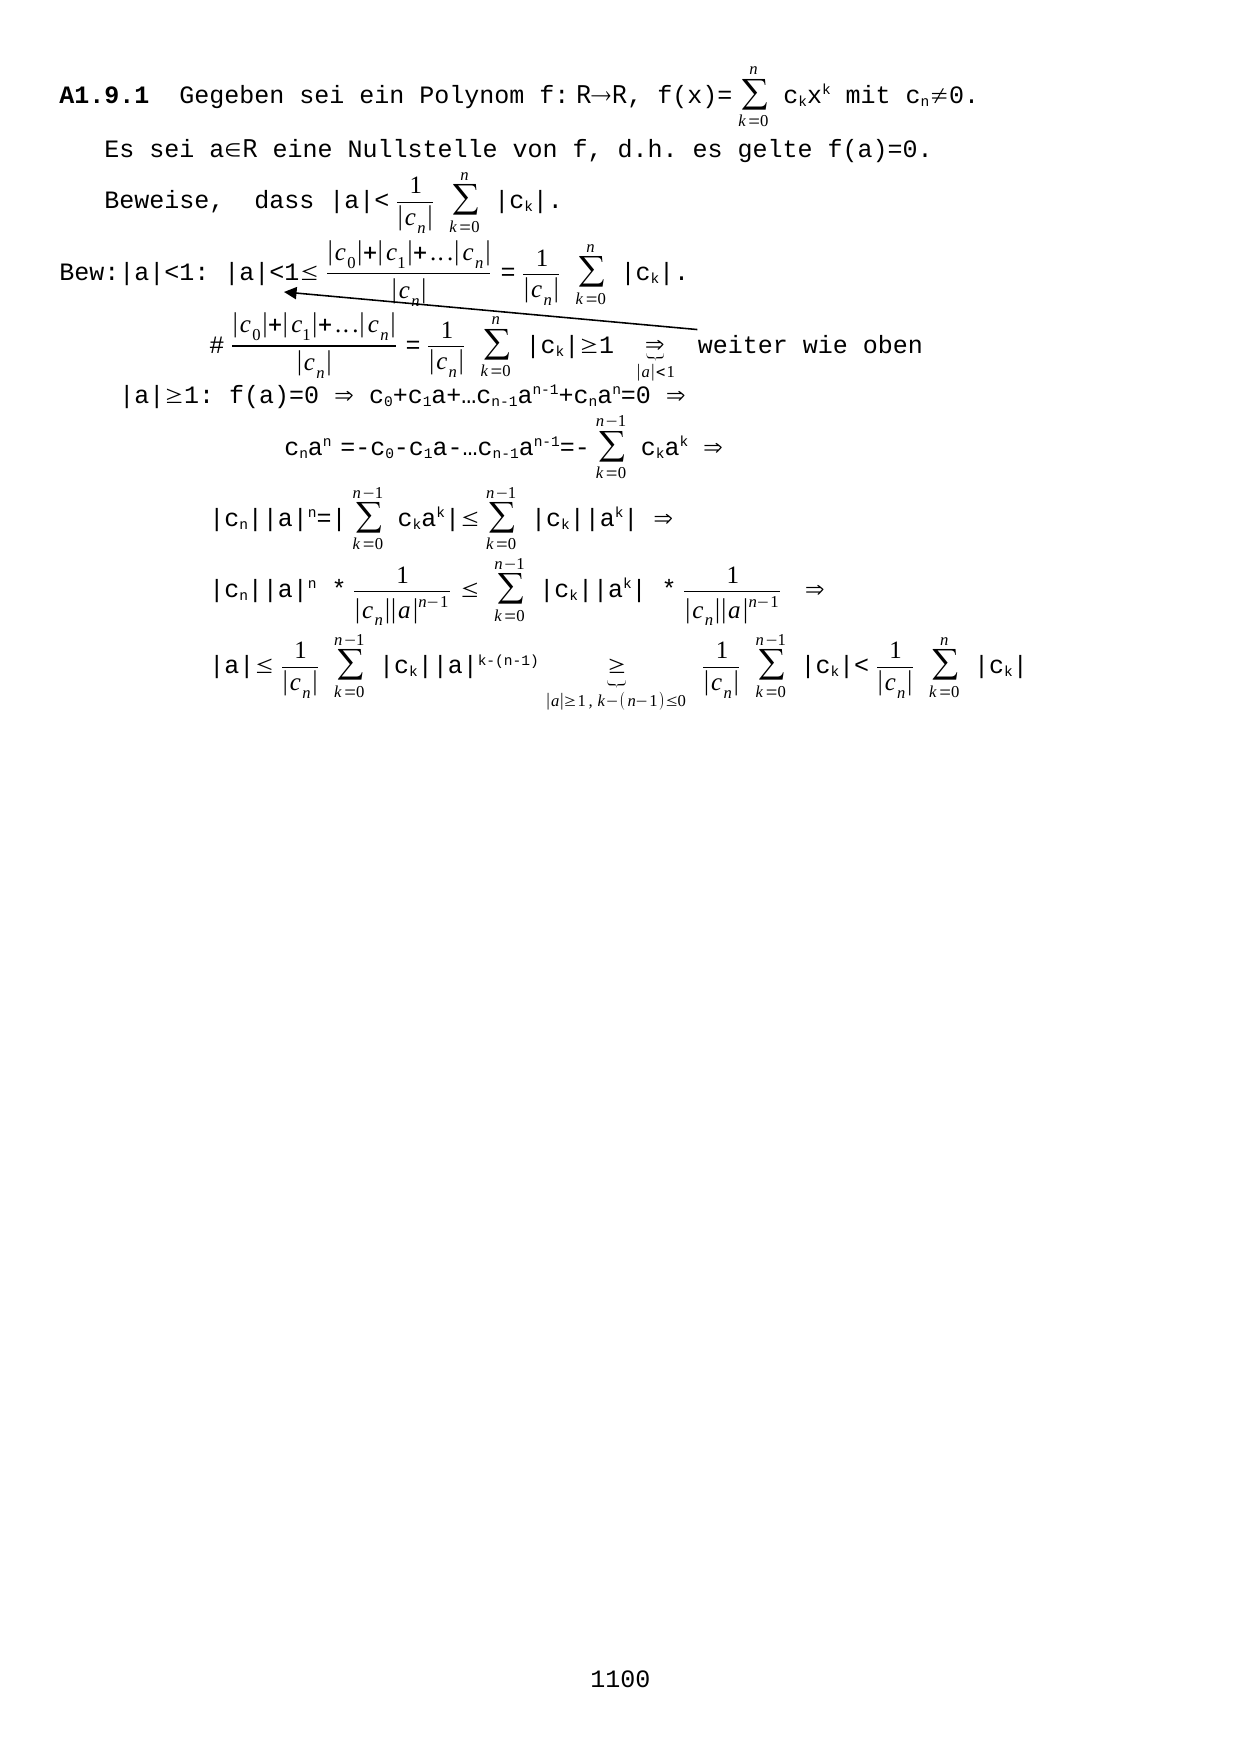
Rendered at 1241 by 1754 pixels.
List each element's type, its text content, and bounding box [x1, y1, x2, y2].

text |cn||a|n * |ck||ak| *  [59, 554, 1181, 630]
text |a|1: f(a)=0  c0+c1a+…cn-1an-1+cnan=0  [59, 383, 1181, 411]
text #=|ck|1 weiter wie oben [59, 309, 1181, 383]
text A1.9.1 Gegeben sei ein Polynom f: RR, f(x)=ckxk mit cn0. [59, 59, 1181, 130]
text Bew:|a|<1: |a|<1=|ck|. [59, 237, 1181, 309]
text Es sei aR eine Nullstelle von f, d.h. es gelte f(a)=0. [59, 130, 1181, 165]
text |cn||a|n=|ckak||ck||ak|  [59, 482, 1181, 554]
text cnan =-c0-c1a-…cn-1an-1=-ckak  [59, 411, 1181, 482]
text |a||ck||a|k-(n-1)|ck|<|ck| [59, 630, 1181, 710]
text Beweise, dass |a|<|ck|. [59, 165, 1181, 237]
